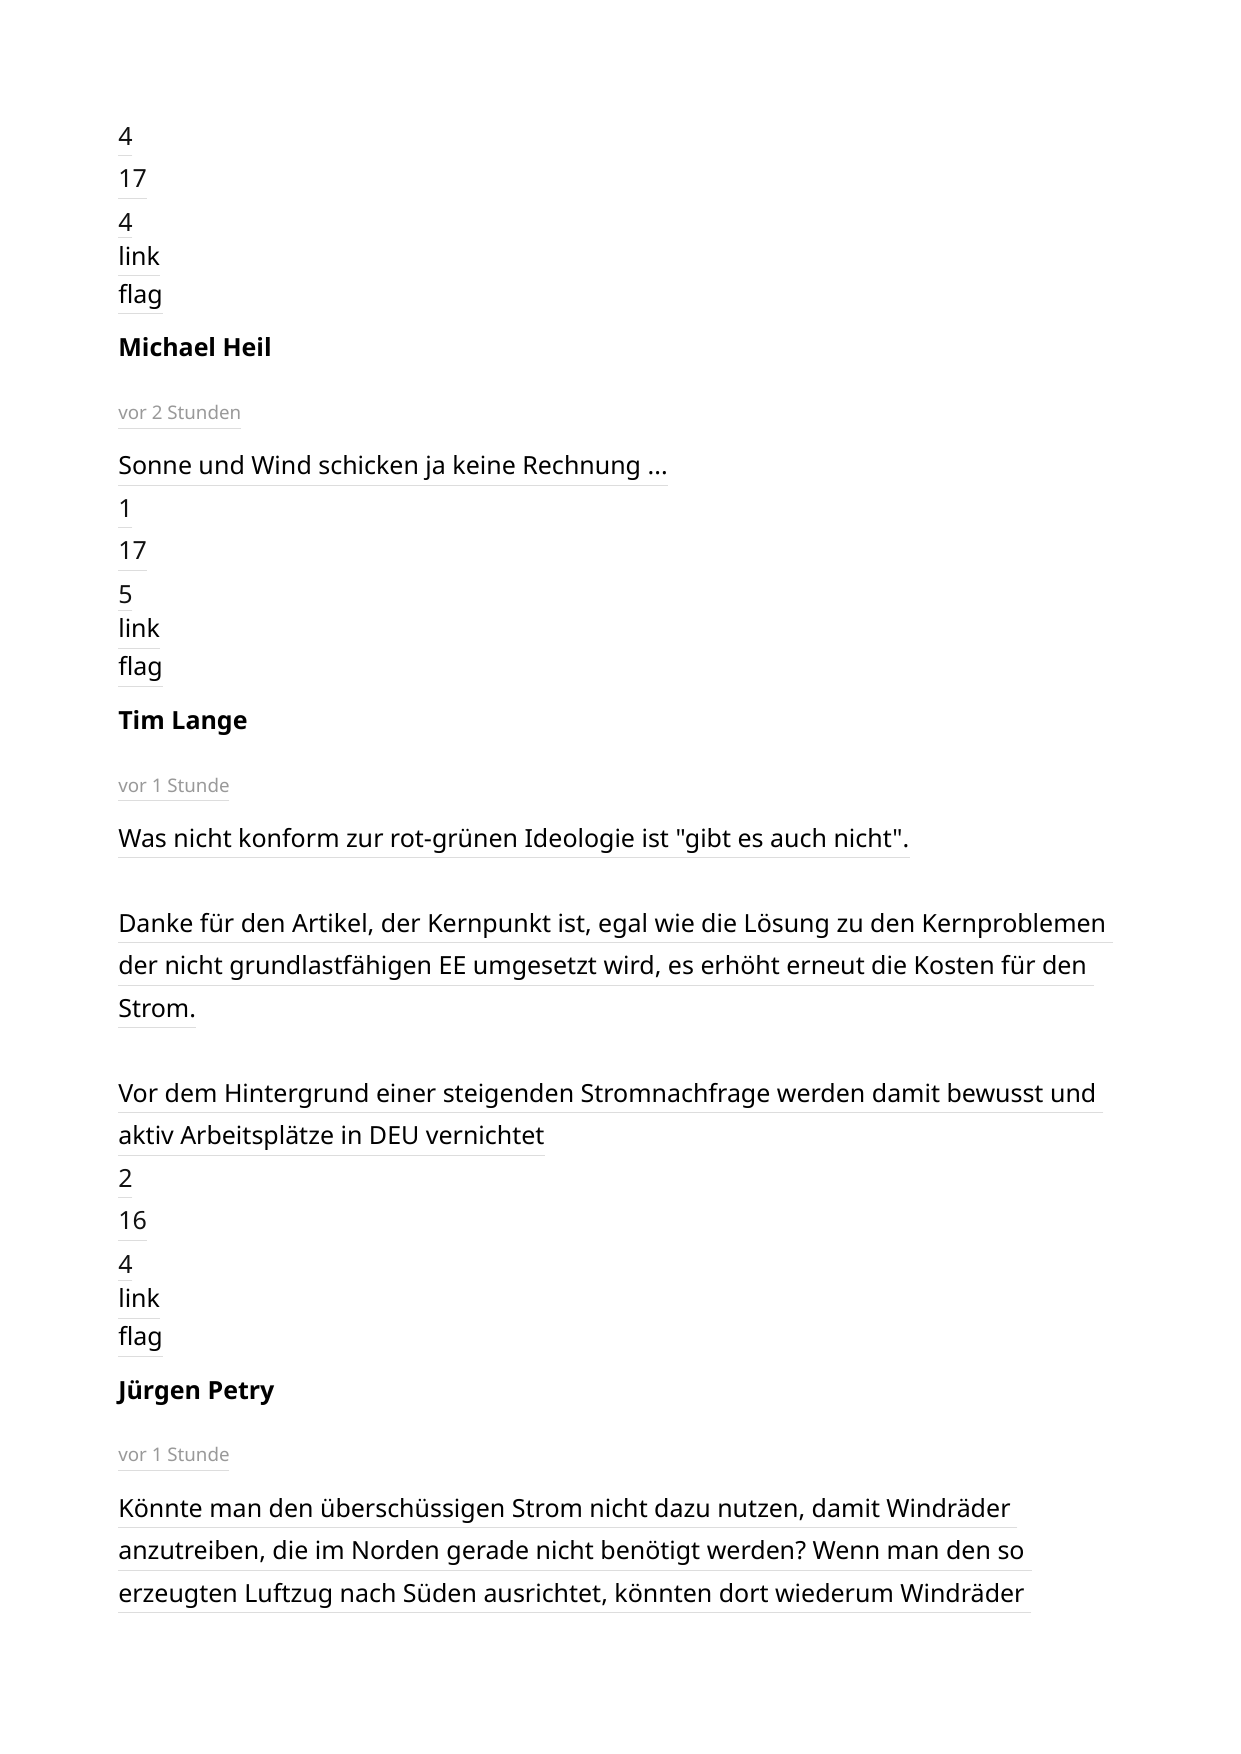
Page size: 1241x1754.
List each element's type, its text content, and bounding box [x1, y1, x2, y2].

text 16 [118, 1203, 1122, 1241]
text link [118, 1281, 1122, 1319]
text Sonne und Wind schicken ja keine Rechnung ... [118, 448, 1122, 486]
text link [118, 238, 1122, 276]
text flag [118, 276, 1122, 314]
text 2 [118, 1160, 1122, 1198]
text 17 [118, 161, 1122, 199]
text 1 [118, 491, 1122, 528]
text 5 [118, 576, 1122, 611]
text Michael Heil [118, 330, 1122, 364]
text Jürgen Petry [118, 1372, 1122, 1406]
text 4 [118, 203, 1122, 238]
text vor 1 Stunde [118, 1442, 1117, 1471]
text 4 [118, 1245, 1122, 1281]
text vor 1 Stunde [118, 772, 1117, 801]
text Tim Lange [118, 702, 1122, 737]
text Was nicht konform zur rot-grünen Ideologie ist "gibt es auch nicht". Danke für den Artikel, der Kernpunkt ist, egal wie die Lösung zu den Kernproblemen der nicht grundlastfähigen EE umgesetzt wird, es erhöht erneut die Kosten für den Strom. Vor dem Hintergrund einer steigenden Stromnachfrage werden damit bewusst und aktiv Arbeitsplätze in DEU vernichtet [118, 820, 1122, 1156]
text link [118, 611, 1122, 649]
text flag [118, 649, 1122, 687]
text Könnte man den überschüssigen Strom nicht dazu nutzen, damit Windräder anzutreiben, die im Norden gerade nicht benötigt werden? Wenn man den so erzeugten Luftzug nach Süden ausrichtet, könnten dort wiederum Windräder [118, 1490, 1122, 1613]
text 4 [118, 118, 1122, 156]
text flag [118, 1319, 1122, 1357]
text 17 [118, 533, 1122, 571]
text vor 2 Stunden [118, 399, 1117, 429]
